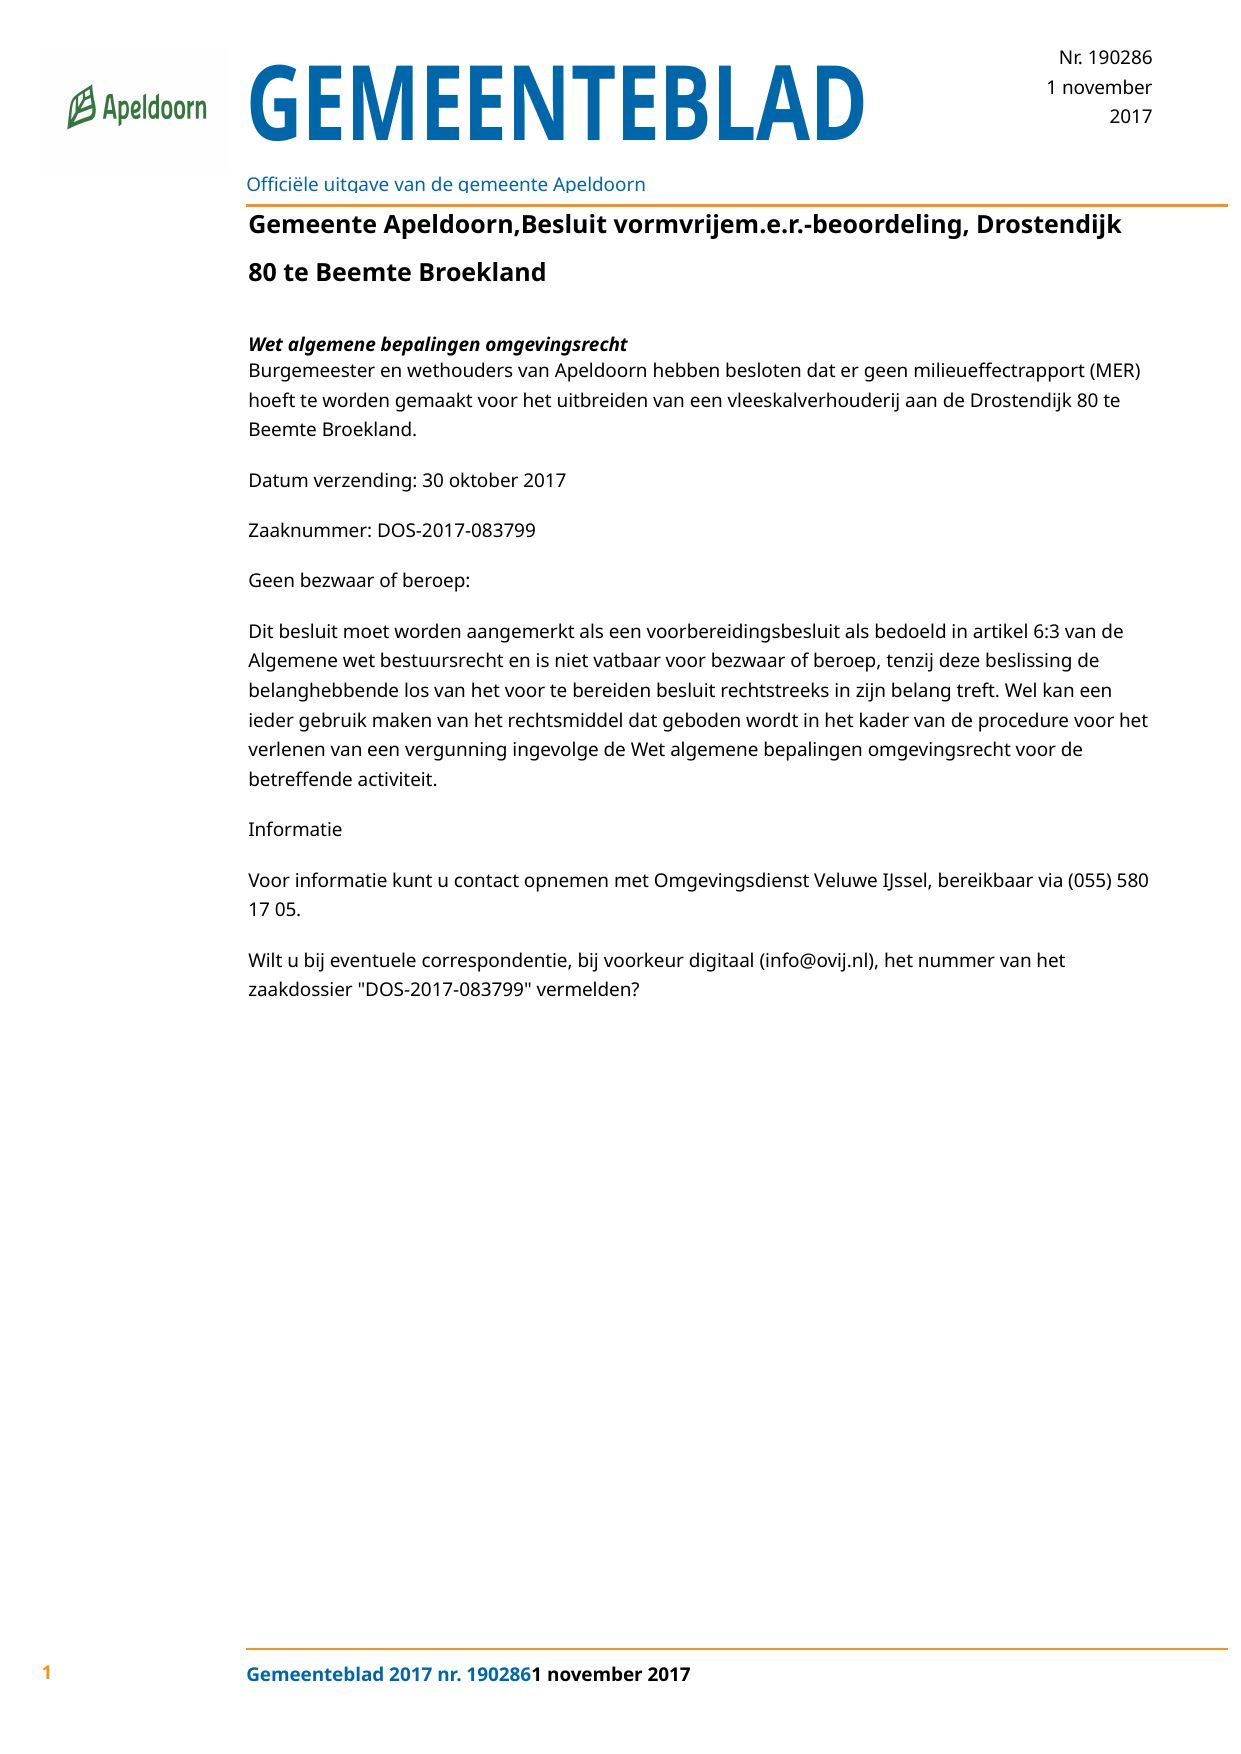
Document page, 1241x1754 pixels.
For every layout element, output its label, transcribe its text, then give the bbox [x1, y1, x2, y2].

text Datum verzending: 30 oktober 2017 [248, 467, 1152, 492]
text Dit besluit moet worden aangemerkt als een voorbereidingsbesluit als bedoeld in artikel 6:3 van de Algemene wet bestuursrecht en is niet vatbaar voor bezwaar of beroep, tenzij deze beslissing de belanghebbende los van het voor te bereiden besluit rechtstreeks in zijn belang treft. Wel kan een ieder gebruik maken van het rechtsmiddel dat geboden wordt in het kader van de procedure voor het verlenen van een vergunning ingevolge de Wet algemene bepalingen omgevingsrecht voor de betreffende activiteit. [248, 618, 1152, 792]
text Voor informatie kunt u contact opnemen met Omgevingsdienst Veluwe IJssel, bereikbaar via (055) 580 17 05. [248, 867, 1152, 922]
text Wet algemene bepalingen omgevingsrecht [248, 331, 1152, 357]
text Gemeente Apeldoorn,Besluit vormvrijem.e.r.-beoordeling, Drostendijk 80 te Beemte Broekland [248, 207, 1152, 288]
text Zaaknummer: DOS-2017-083799 [248, 517, 1152, 543]
text Informatie [248, 816, 1152, 842]
text Burgemeester en wethouders van Apeldoorn hebben besloten dat er geen milieueffectrapport (MER) hoeft te worden gemaakt voor het uitbreiden van een vleeskalverhouderij aan de Drostendijk 80 te Beemte Broekland. [248, 357, 1152, 442]
text Wilt u bij eventuele correspondentie, bij voorkeur digitaal (info@ovij.nl), het nummer van het zaakdossier "DOS-2017-083799" vermelden? [248, 947, 1152, 1002]
text Geen bezwaar of beroep: [248, 568, 1152, 593]
picture [41, 47, 231, 172]
